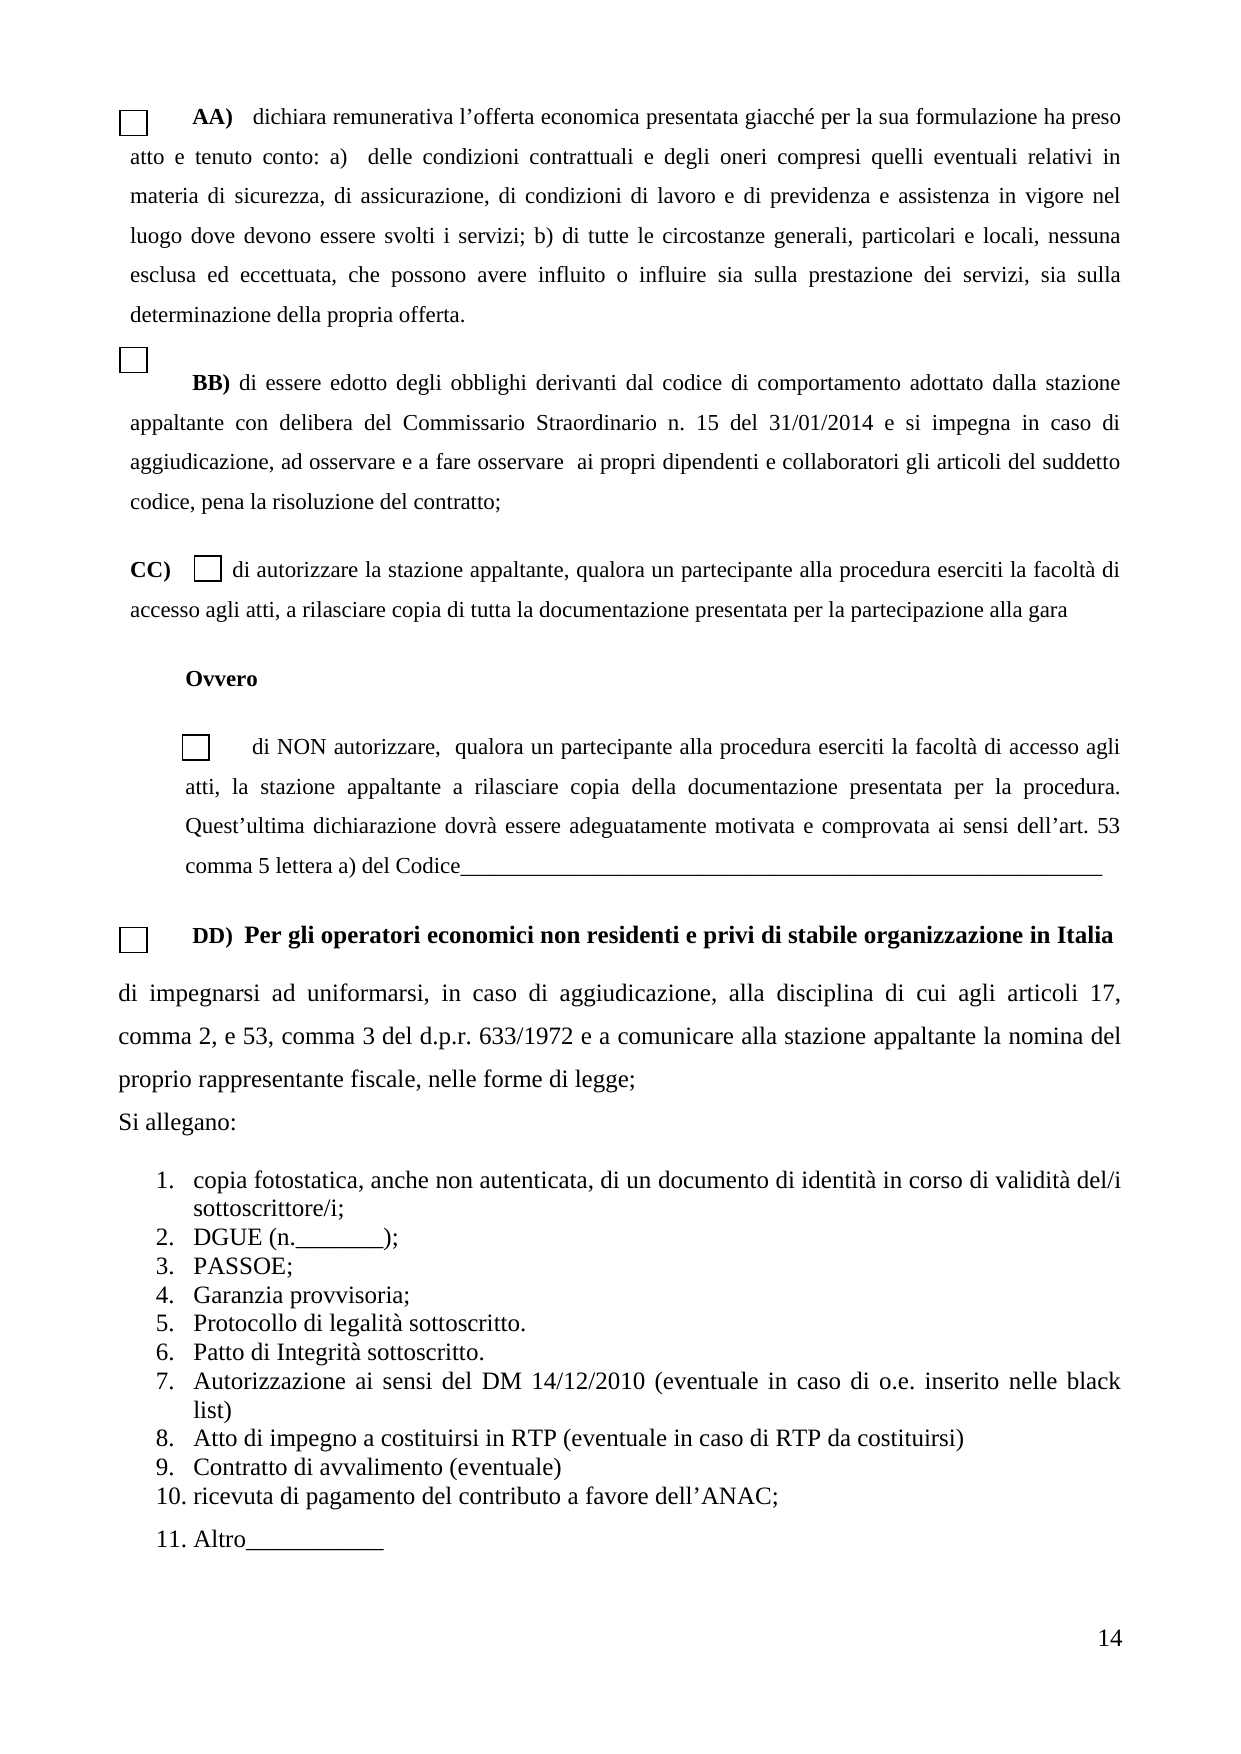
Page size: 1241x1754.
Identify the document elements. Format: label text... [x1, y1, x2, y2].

text AA) dichiara remunerativa l’offerta economica presentata giacché per la sua formulazione ha preso atto e tenuto conto: a) delle condizioni contrattuali e degli oneri compresi quelli eventuali relativi in materia di sicurezza, di assicurazione, di condizioni di lavoro e di previdenza e assistenza in vigore nel luogo dove devono essere svolti i servizi; b) di tutte le circostanze generali, particolari e locali, nessuna esclusa ed eccettuata, che possono avere influito o influire sia sulla prestazione dei servizi, sia sulla determinazione della propria offerta. [130, 103, 1122, 327]
text CC) di autorizzare la stazione appaltante, qualora un partecipante alla procedura eserciti la facoltà di accesso agli atti, a rilasciare copia di tutta la documentazione presentata per la partecipazione alla gara [130, 557, 1122, 622]
list copia fotostatica, anche non autenticata, di un documento di identità in corso di validità del/i sottoscrittore/i; [156, 1165, 1122, 1222]
text BB) di essere edotto degli obblighi derivanti dal codice di comportamento adottato dalla stazione appaltante con delibera del Commissario Straordinario n. 15 del 31/01/2014 e si impegna in caso di aggiudicazione, ad osservare e a fare osservare ai propri dipendenti e collaboratori gli articoli del suddetto codice, pena la risoluzione del contratto; [130, 369, 1122, 514]
list DGUE (n._______); [156, 1222, 1122, 1251]
text di NON autorizzare, qualora un partecipante alla procedura eserciti la facoltà di accesso agli atti, la stazione appaltante a rilasciare copia della documentazione presentata per la procedura. Quest’ultima dichiarazione dovrà essere adeguatamente motivata e comprovata ai sensi dell’art. 53 comma 5 lettera a) del Codice________________________________________________________ [185, 733, 1122, 878]
text di impegnarsi ad uniformarsi, in caso di aggiudicazione, alla disciplina di cui agli articoli 17, comma 2, e 53, comma 3 del d.p.r. 633/1972 e a comunicare alla stazione appaltante la nomina del proprio rappresentante fiscale, nelle forme di legge; [118, 978, 1122, 1093]
list Garanzia provvisoria; [156, 1280, 1122, 1308]
list Autorizzazione ai sensi del DM 14/12/2010 (eventuale in caso di o.e. inserito nelle black list) [156, 1366, 1122, 1423]
text Si allegano: [118, 1107, 1122, 1136]
list Atto di impegno a costituirsi in RTP (eventuale in caso di RTP da costituirsi) [156, 1423, 1122, 1452]
list PASSOE; [156, 1251, 1122, 1280]
list ricevuta di pagamento del contributo a favore dell’ANAC; [156, 1481, 1122, 1510]
text DD) Per gli operatori economici non residenti e privi di stabile organizzazione in Italia [118, 920, 1122, 949]
list Protocollo di legalità sottoscritto. [156, 1308, 1122, 1337]
list Patto di Integrità sottoscritto. [156, 1337, 1122, 1366]
list Contratto di avvalimento (eventuale) [156, 1452, 1122, 1481]
list Altro___________ [156, 1524, 1122, 1553]
text Ovvero [185, 665, 1122, 691]
